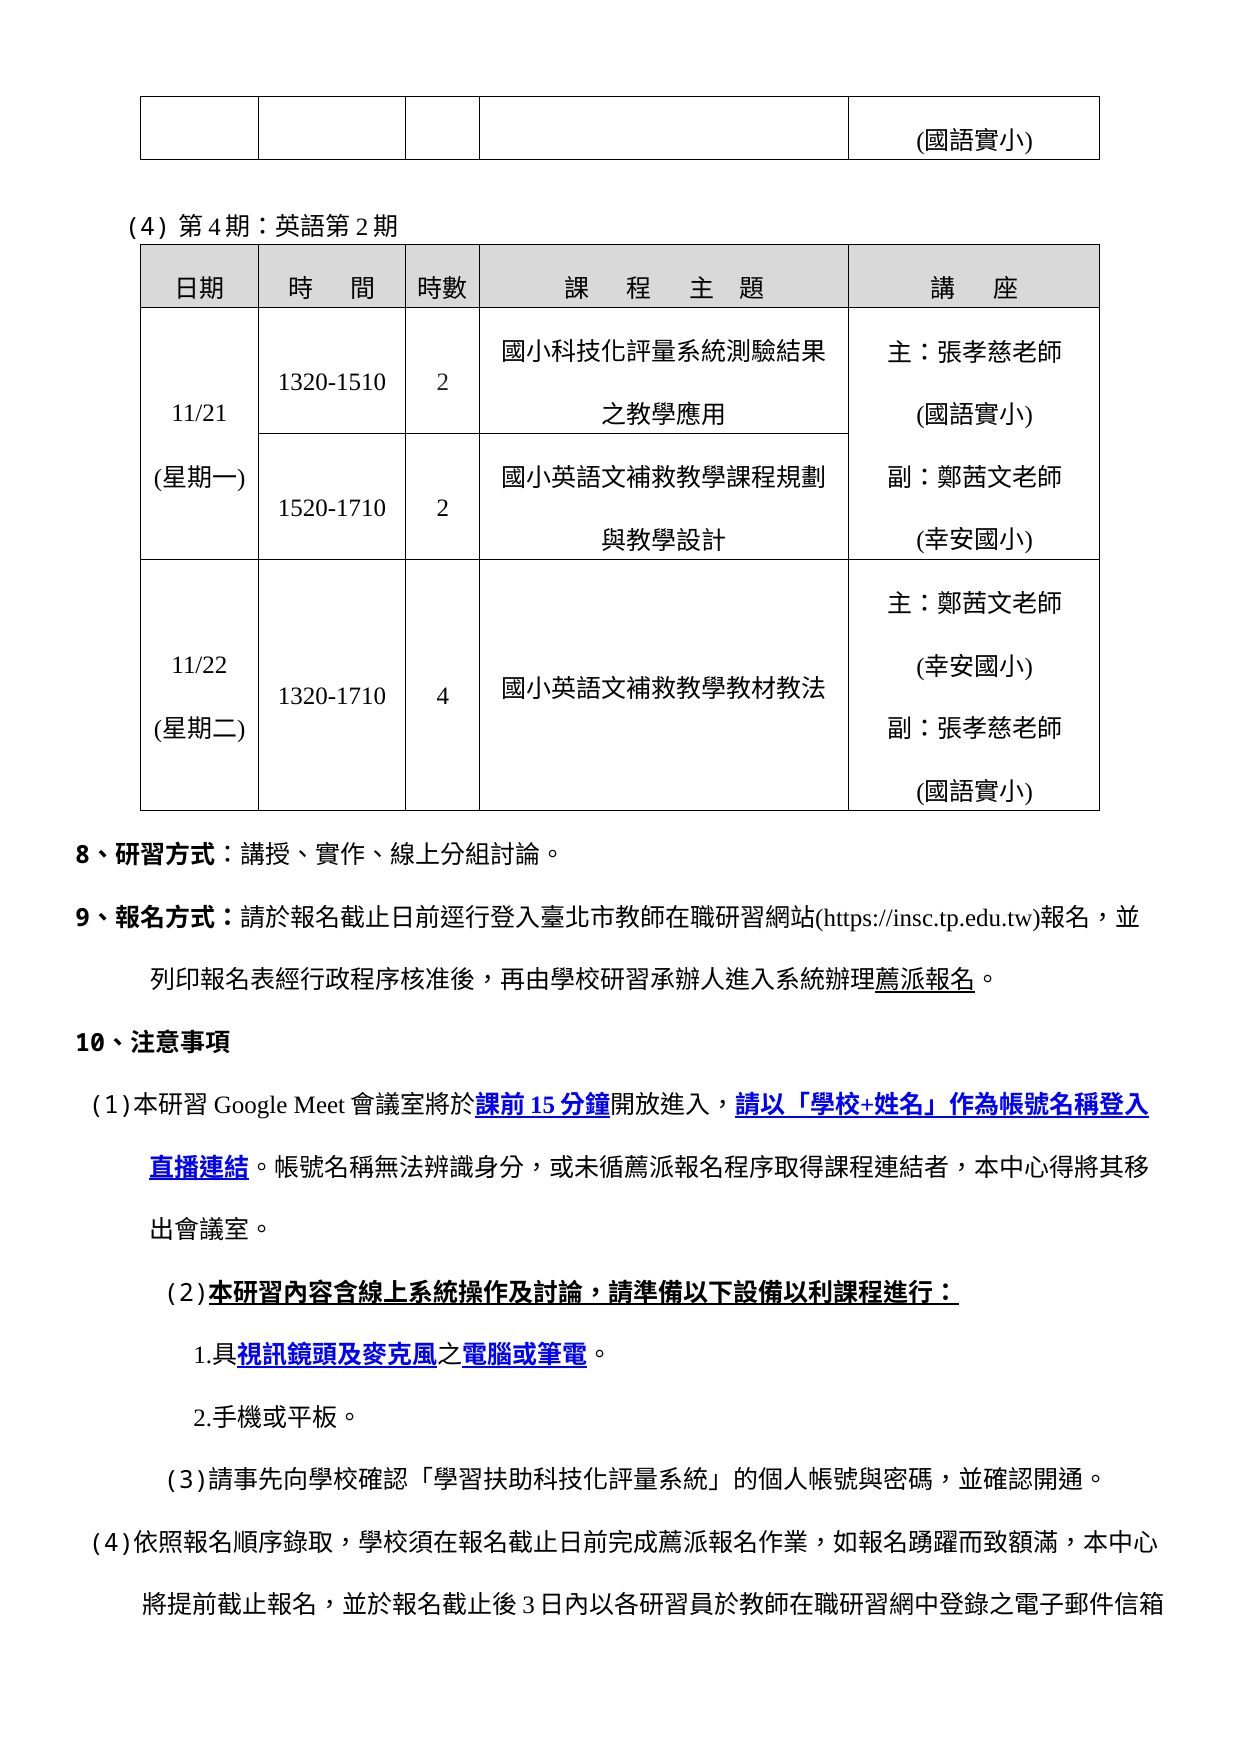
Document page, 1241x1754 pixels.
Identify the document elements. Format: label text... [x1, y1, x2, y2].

table_header 講 座 [849, 245, 1099, 307]
table_cell 1520-1710 [259, 434, 405, 559]
table_cell 1320-1710 [259, 560, 405, 810]
list 本研習Google Meet會議室將於課前15分鐘開放進入，請以「學校+姓名」作為帳號名稱登入直播連結。帳號名稱無法辨識身分，或未循薦派報名程序取得課程連結者，本中心得將其移出會議室。 [89, 1061, 1165, 1249]
table_header 課 程 主 題 [480, 245, 848, 307]
list 請事先向學校確認「學習扶助科技化評量系統」的個人帳號與密碼，並確認開通。 [164, 1436, 1165, 1499]
table_cell 11/22 (星期二) [141, 560, 258, 810]
table_cell 主：張孝慈老師 (國語實小) 副：鄭茜文老師 (幸安國小) [849, 308, 1099, 559]
table_cell 4 [406, 560, 479, 810]
table_cell 2 [406, 308, 479, 433]
list 注意事項 [75, 999, 1165, 1061]
table_cell 1320-1510 [259, 308, 405, 433]
table_cell 11/21 (星期一) [141, 308, 258, 559]
table_cell [480, 97, 848, 159]
list 本研習內容含線上系統操作及討論，請準備以下設備以利課程進行： [164, 1249, 1165, 1311]
table_cell [259, 97, 405, 159]
list 第4期：英語第2期 [125, 202, 1165, 244]
table_header 時數 [406, 245, 479, 307]
table_cell 2 [406, 434, 479, 559]
list 研習方式：講授、實作、線上分組討論。 [75, 811, 1165, 874]
table_header 日期 [141, 245, 258, 307]
list 依照報名順序錄取，學校須在報名截止日前完成薦派報名作業，如報名踴躍而致額滿，本中心將提前截止報名，並於報名截止後3日內以各研習員於教師在職研習網中登錄之電子郵件信箱 [89, 1499, 1165, 1624]
table_cell (國語實小) [849, 97, 1099, 159]
table_cell 國小科技化評量系統測驗結果之教學應用 [480, 308, 848, 433]
table_cell 主：鄭茜文老師 (幸安國小) 副：張孝慈老師 (國語實小) [849, 560, 1099, 810]
list 具視訊鏡頭及麥克風之電腦或筆電。 [193, 1311, 1165, 1374]
list 報名方式：請於報名截止日前逕行登入臺北市教師在職研習網站(https://insc.tp.edu.tw)報名，並列印報名表經行政程序核准後，再由學校研習承辦人進入系統辦理薦派報名。 [75, 874, 1165, 999]
table_cell [406, 97, 479, 159]
table_cell 國小英語文補救教學教材教法 [480, 560, 848, 810]
table_header 時 間 [259, 245, 405, 307]
list 手機或平板。 [193, 1374, 1165, 1436]
table_cell [141, 97, 258, 159]
table_cell 國小英語文補救教學課程規劃與教學設計 [480, 434, 848, 559]
